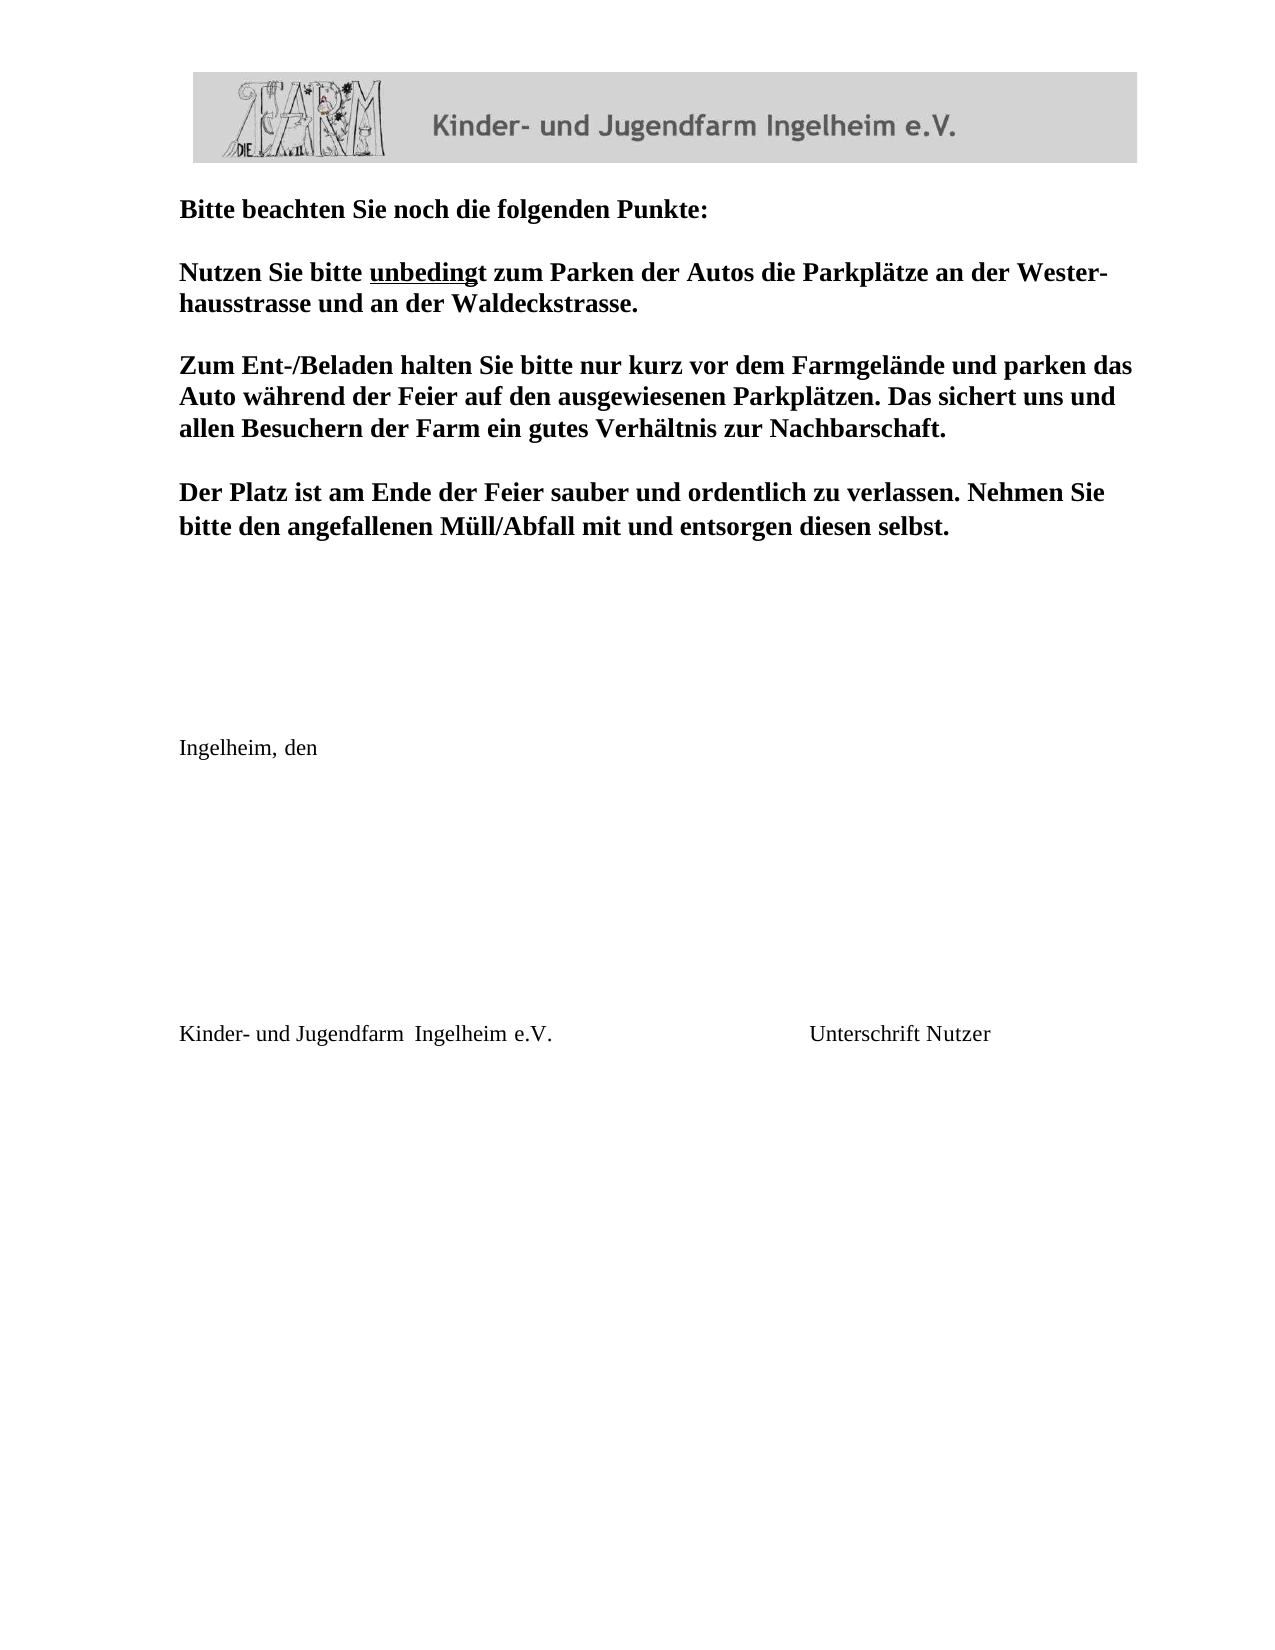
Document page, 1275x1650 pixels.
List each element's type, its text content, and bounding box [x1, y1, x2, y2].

text Der Platz ist am Ende der Feier sauber und ordentlich zu verlassen. Nehmen Sie bitte den angefallenen Müll/Abfall mit und entsorgen diesen selbst. [179, 476, 1154, 541]
subtitle Nutzen Sie bitte unbedingt zum Parken der Autos die Parkplätze an der Wester-hausstrasse und an der Waldeckstrasse. [179, 256, 1154, 318]
subtitle Zum Ent-/Beladen halten Sie bitte nur kurz vor dem Farmgelände und parken das Auto während der Feier auf den ausgewiesenen Parkplätzen. Das sichert uns und allen Besuchern der Farm ein gutes Verhältnis zur Nachbarschaft. [179, 349, 1154, 443]
text Ingelheim, den [179, 734, 1154, 761]
subtitle Bitte beachten Sie noch die folgenden Punkte: [179, 194, 1154, 225]
text Kinder- und Jugendfarm Ingelheim e.V. Unterschrift Nutzer [179, 1019, 1154, 1046]
picture [193, 72, 1138, 163]
